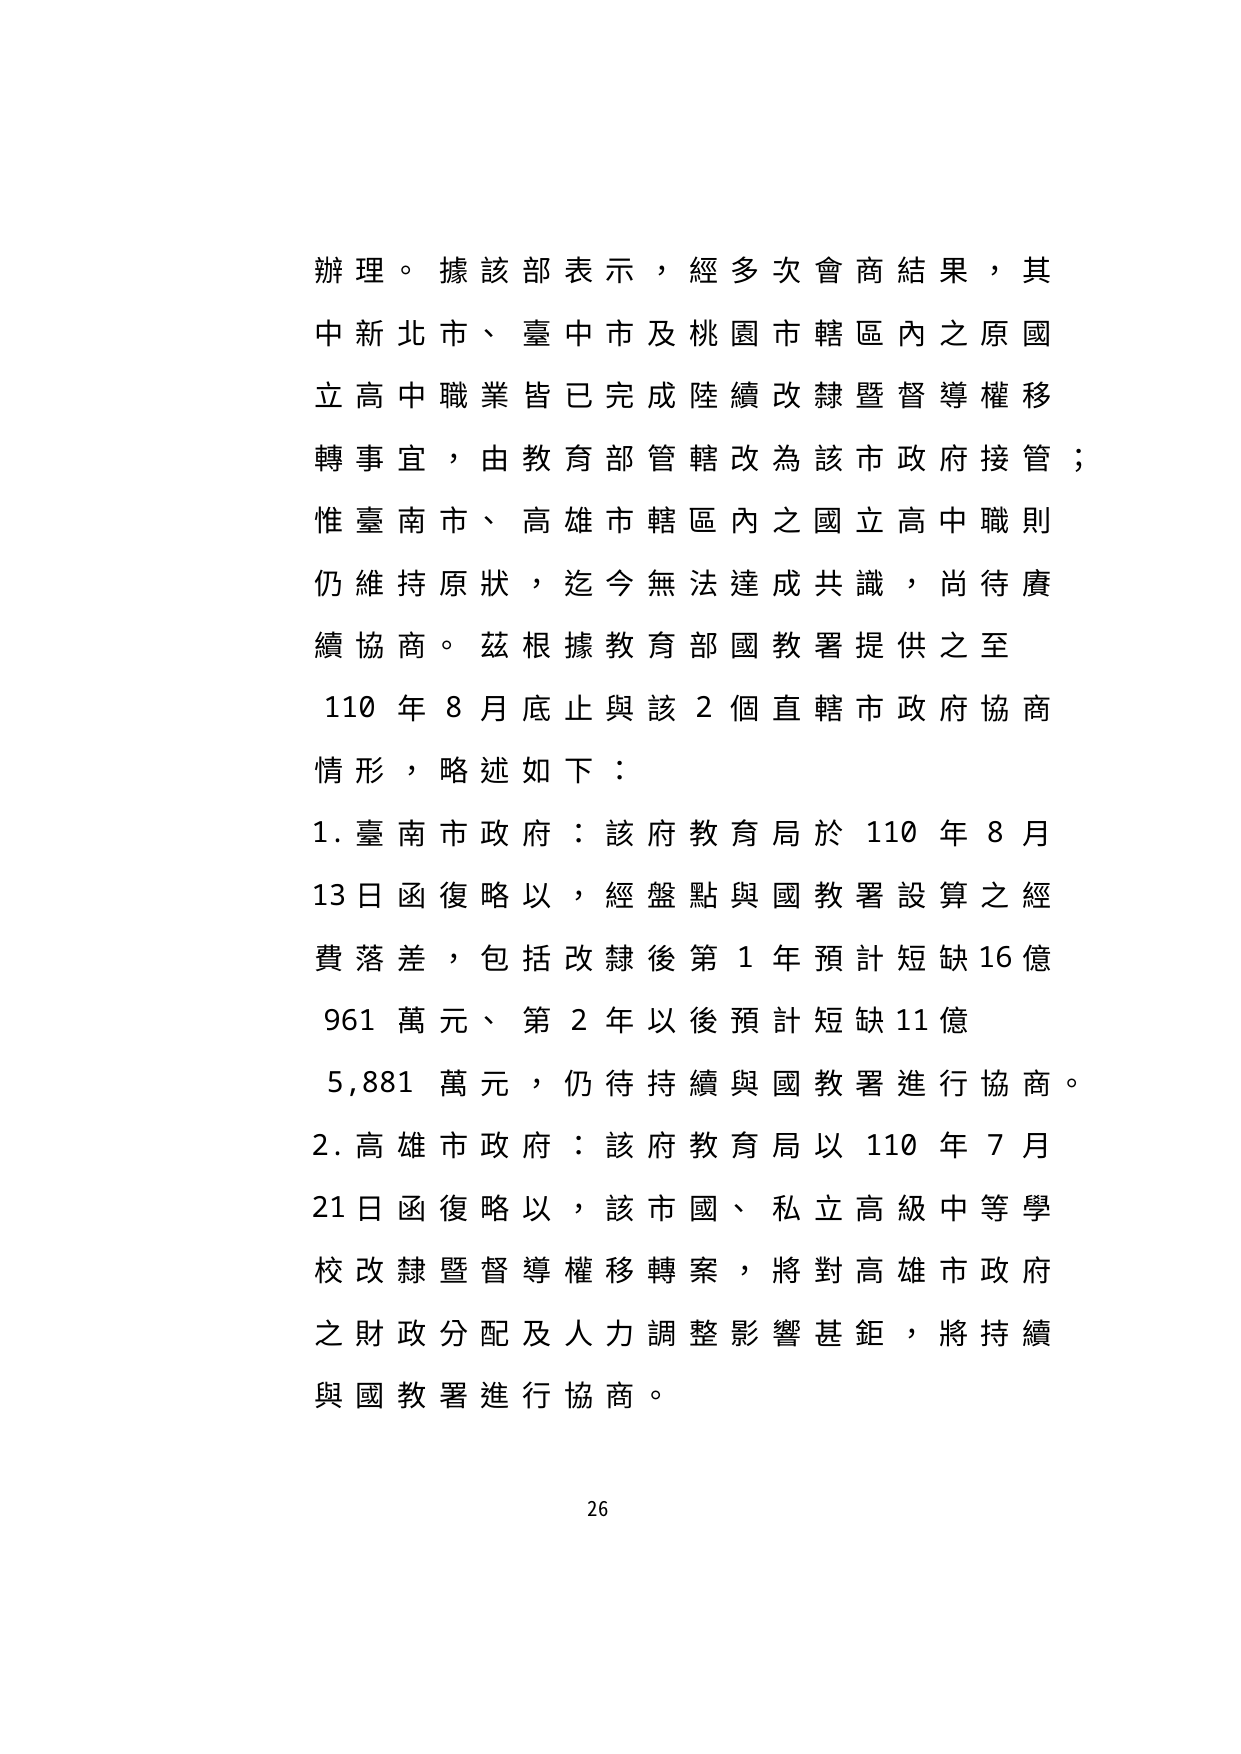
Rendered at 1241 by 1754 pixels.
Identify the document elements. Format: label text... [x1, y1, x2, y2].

text 為協調直轄市轄區內之國立高中職得以如期改制，教育部於99年8月成立「因應縣市（合併）改制直轄市國立學校改隸及私立學校教育督導權移轉」工作小組專責辦理。據該部表示，經多次會商結果，其中新北市、臺中市及桃園市轄區內之原國立高中職業皆已完成陸續改隸暨督導權移轉事宜，由教育部管轄改為該市政府接管；惟臺南市、高雄市轄區內之國立高中職則仍維持原狀，迄今無法達成共識，尚待賡續協商。茲根據教育部國教署提供之至110年8月底止與該2個直轄市政府協商情形，略述如下： [271, 227, 1058, 790]
text 2.高雄市政府：該府教育局以110年7月21日函復略以，該市國、私立高級中等學校改隸暨督導權移轉案，將對高雄市政府之財政分配及人力調整影響甚鉅，將持續與國教署進行協商。 [271, 1102, 1058, 1415]
text 1.臺南市政府：該府教育局於110年8月13日函復略以，經盤點與國教署設算之經費落差，包括改隸後第1年預計短缺16億961萬元、第2年以後預計短缺11億5,881萬元，仍待持續與國教署進行協商。 [271, 790, 1058, 1102]
